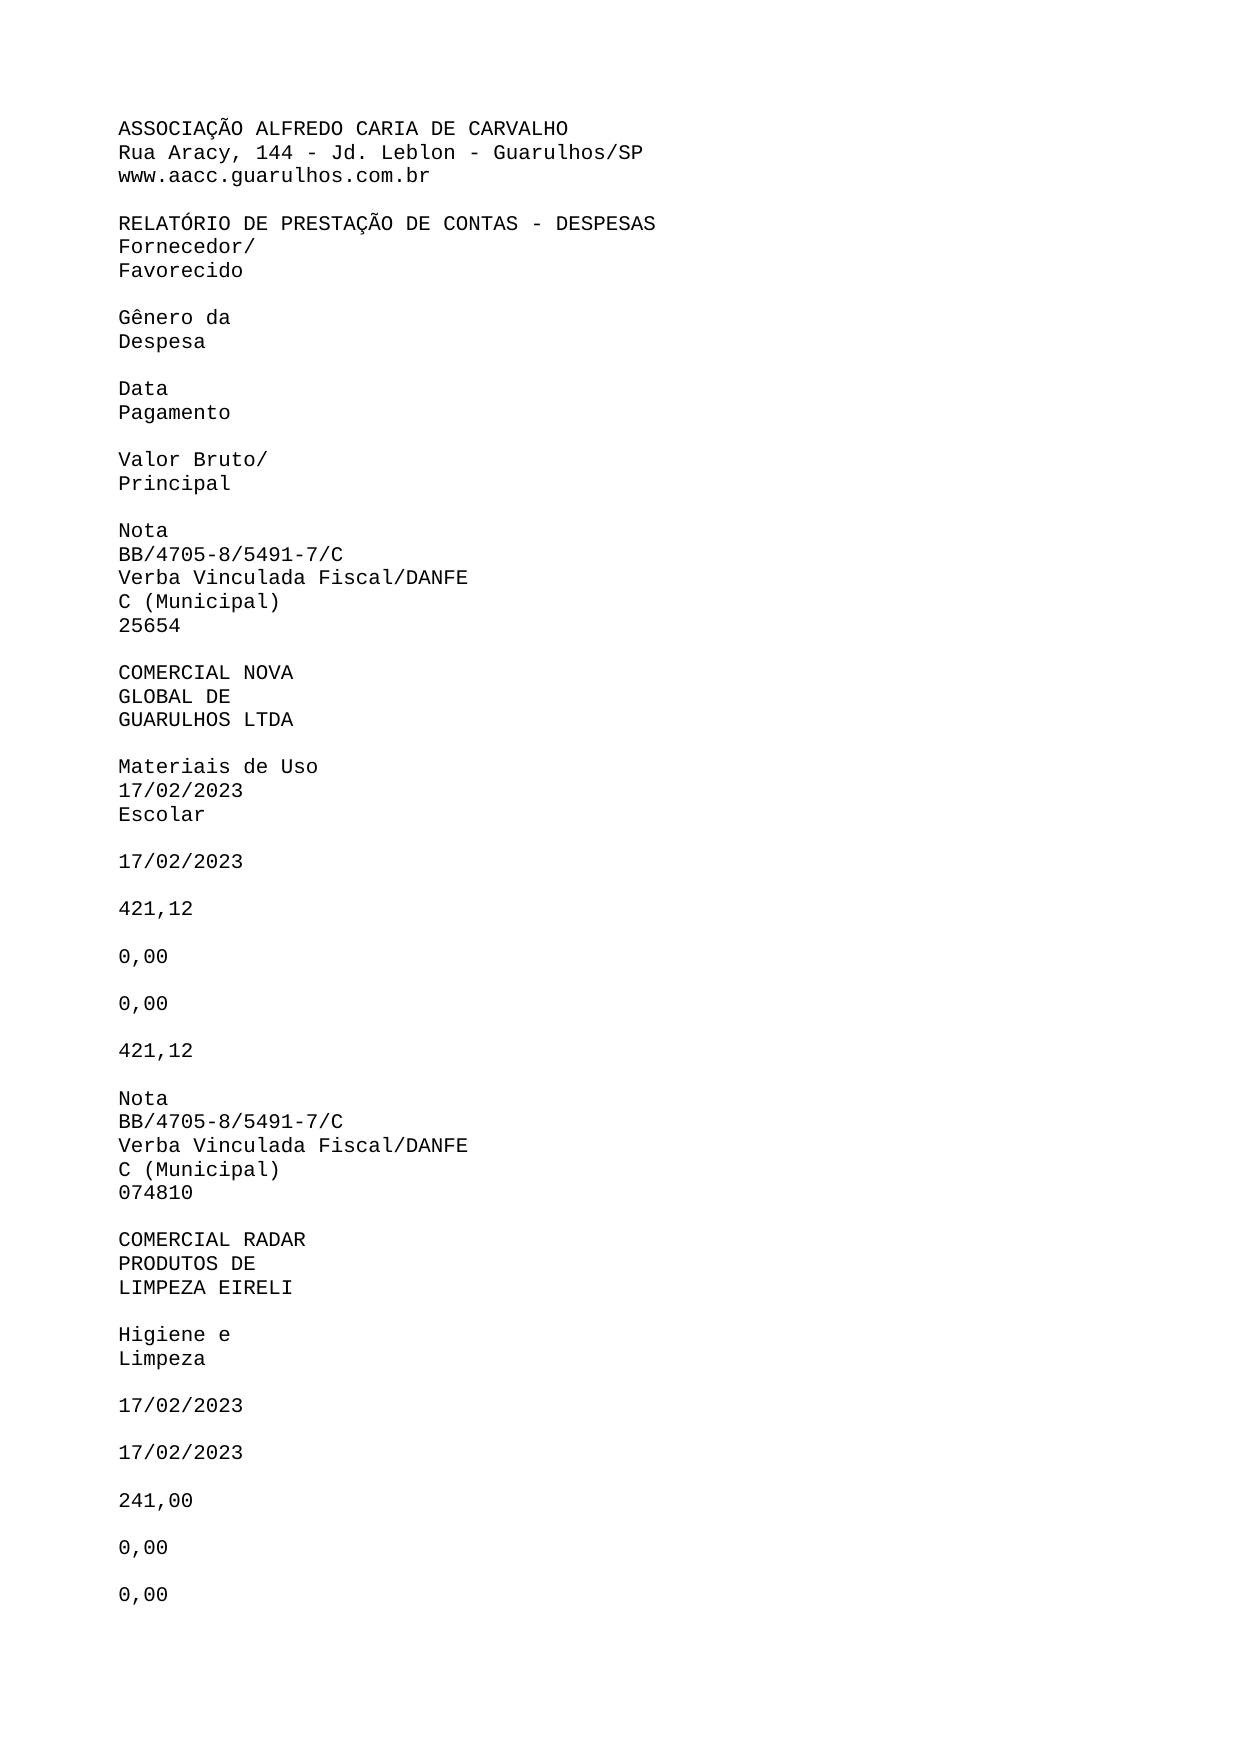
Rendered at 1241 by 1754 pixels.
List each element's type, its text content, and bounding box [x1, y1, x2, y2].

text www.aacc.guarulhos.com.br [118, 165, 1122, 189]
text Fornecedor/ [118, 236, 1122, 260]
text ASSOCIAÇÃO ALFREDO CARIA DE CARVALHO [118, 118, 1122, 142]
text Materiais de Uso [118, 757, 1122, 780]
text Rua Aracy, 144 - Jd. Leblon - Guarulhos/SP [118, 142, 1122, 165]
text Higiene e [118, 1324, 1122, 1348]
text Favorecido [118, 260, 1122, 284]
text Data [118, 378, 1122, 402]
text 25654 [118, 615, 1122, 638]
text GLOBAL DE [118, 686, 1122, 709]
text C (Municipal) [118, 591, 1122, 615]
text BB/4705-8/5491-7/C [118, 1111, 1122, 1135]
text COMERCIAL NOVA [118, 662, 1122, 686]
text Valor Bruto/ [118, 449, 1122, 473]
text GUARULHOS LTDA [118, 709, 1122, 733]
text 17/02/2023 [118, 1442, 1122, 1466]
text BB/4705-8/5491-7/C [118, 544, 1122, 567]
text Principal [118, 473, 1122, 496]
text Despesa [118, 331, 1122, 354]
text C (Municipal) [118, 1158, 1122, 1182]
text RELATÓRIO DE PRESTAÇÃO DE CONTAS - DESPESAS [118, 213, 1122, 236]
text COMERCIAL RADAR [118, 1229, 1122, 1253]
text 074810 [118, 1182, 1122, 1206]
text PRODUTOS DE [118, 1253, 1122, 1277]
text 0,00 [118, 993, 1122, 1017]
text 17/02/2023 [118, 1395, 1122, 1419]
text 0,00 [118, 1584, 1122, 1608]
text Gênero da [118, 307, 1122, 331]
text Nota [118, 1088, 1122, 1111]
text Pagamento [118, 402, 1122, 426]
text 0,00 [118, 946, 1122, 969]
text Verba Vinculada Fiscal/DANFE [118, 567, 1122, 591]
text 17/02/2023 [118, 851, 1122, 875]
text 0,00 [118, 1537, 1122, 1561]
text Limpeza [118, 1348, 1122, 1371]
text Nota [118, 520, 1122, 544]
text Verba Vinculada Fiscal/DANFE [118, 1135, 1122, 1158]
text 421,12 [118, 898, 1122, 922]
text 421,12 [118, 1040, 1122, 1064]
text 17/02/2023 [118, 780, 1122, 804]
text Escolar [118, 804, 1122, 827]
text LIMPEZA EIRELI [118, 1277, 1122, 1300]
text 241,00 [118, 1489, 1122, 1513]
